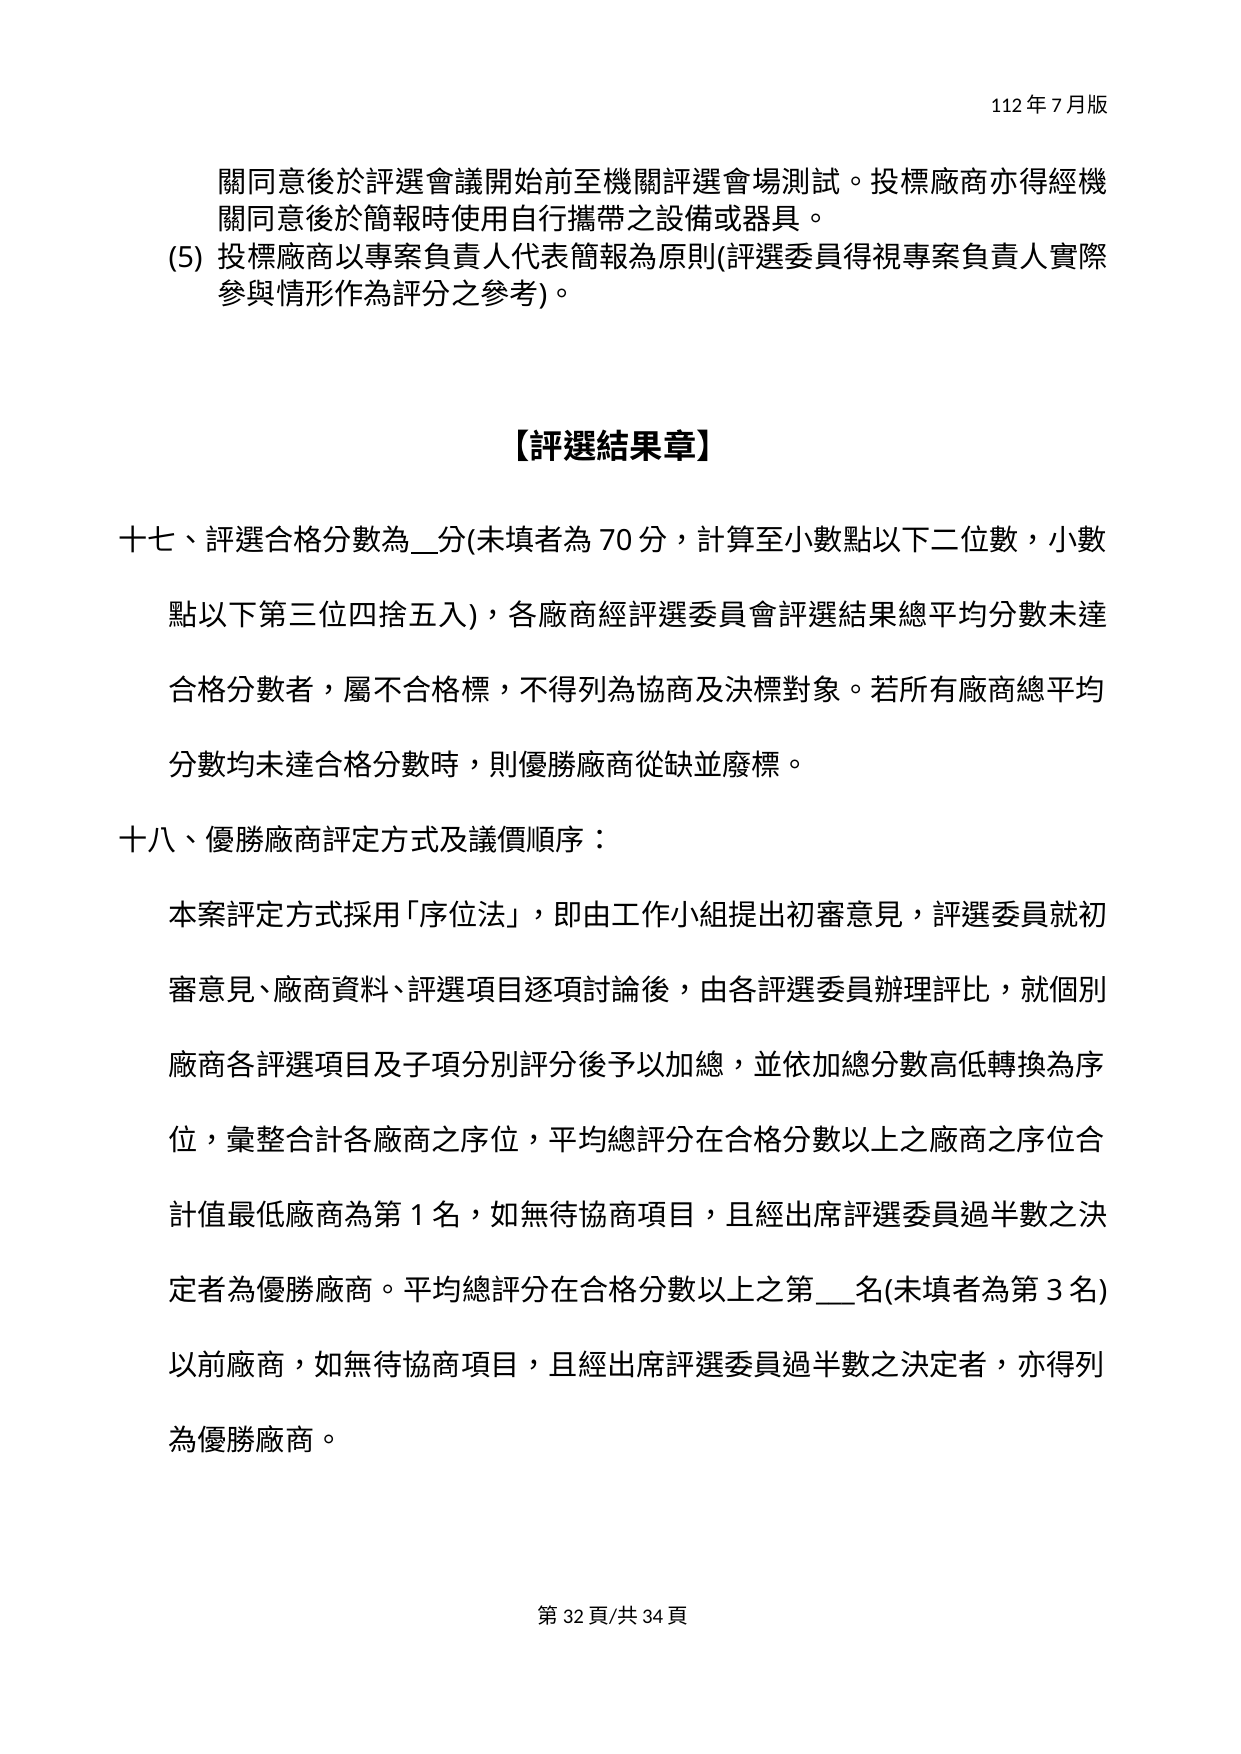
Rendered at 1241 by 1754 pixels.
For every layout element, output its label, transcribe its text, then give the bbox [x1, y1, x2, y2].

subtitle 【評選結果章】 [118, 406, 1107, 481]
list 優勝廠商評定方式及議價順序： [118, 800, 1107, 875]
text 本案評定方式採用「序位法」，即由工作小組提出初審意見，評選委員就初審意見、廠商資料、評選項目逐項討論後，由各評選委員辦理評比，就個別廠商各評選項目及子項分別評分後予以加總，並依加總分數高低轉換為序位，彙整合計各廠商之序位，平均總評分在合格分數以上之廠商之序位合計值最低廠商為第1名，如無待協商項目，且經出席評選委員過半數之決定者為優勝廠商。平均總評分在合格分數以上之第___名(未填者為第3名)以前廠商，如無待協商項目，且經出席評選委員過半數之決定者，亦得列為優勝廠商。 [168, 875, 1107, 1475]
list 關同意後於評選會議開始前至機關評選會場測試。投標廠商亦得經機關同意後於簡報時使用自行攜帶之設備或器具。 [168, 162, 1107, 237]
list 投標廠商以專案負責人代表簡報為原則(評選委員得視專案負責人實際參與情形作為評分之參考)。 [168, 237, 1107, 312]
list 評選合格分數為 分(未填者為70分，計算至小數點以下二位數，小數點以下第三位四捨五入)，各廠商經評選委員會評選結果總平均分數未達合格分數者，屬不合格標，不得列為協商及決標對象。若所有廠商總平均分數均未達合格分數時，則優勝廠商從缺並廢標。 [118, 500, 1107, 800]
